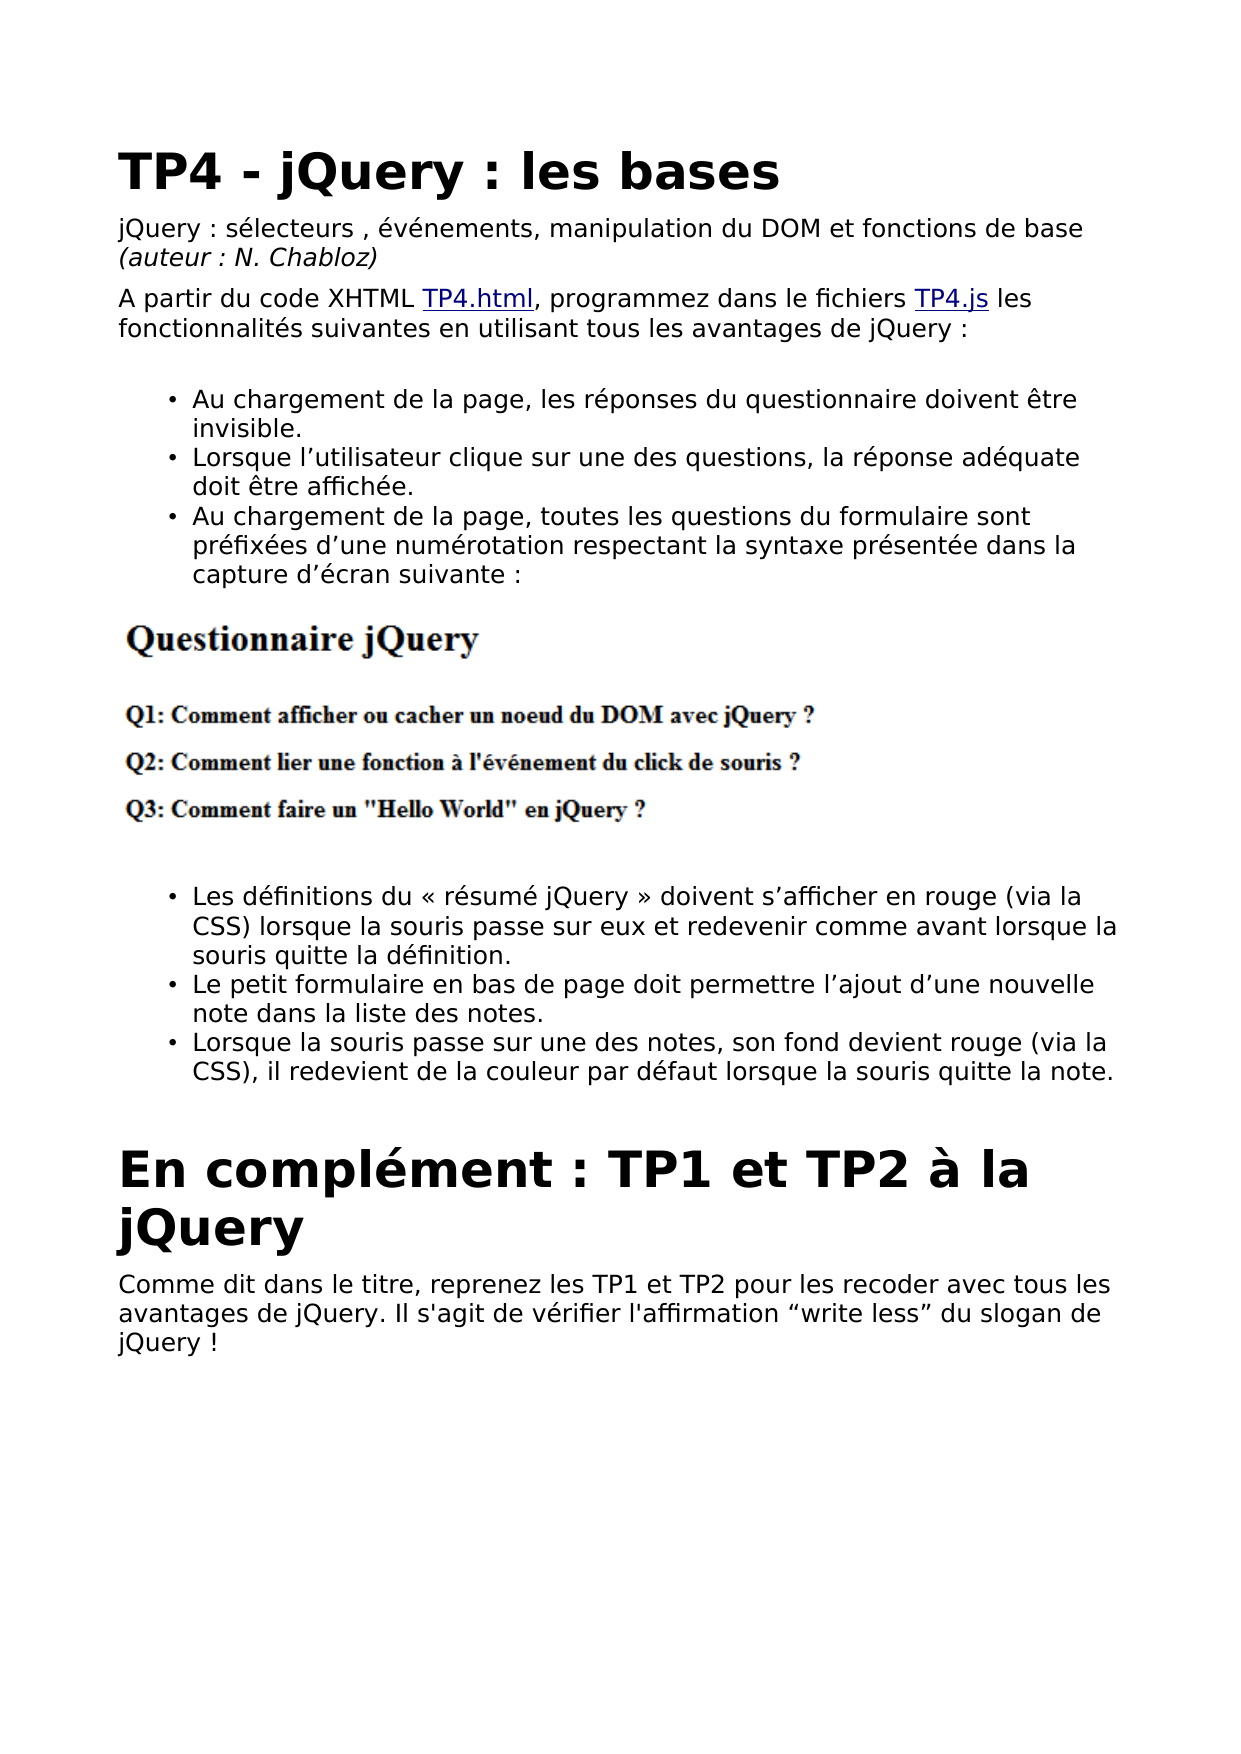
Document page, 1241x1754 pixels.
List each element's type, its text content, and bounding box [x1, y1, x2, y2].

subtitle En complément : TP1 et TP2 à la jQuery [118, 1141, 1122, 1258]
list Les définitions du « résumé jQuery » doivent s’afficher en rouge (via la CSS) lorsque la souris passe sur eux et redevenir comme avant lorsque la souris quitte la définition. [177, 882, 1122, 970]
list Le petit formulaire en bas de page doit permettre l’ajout d’une nouvelle note dans la liste des notes. [177, 970, 1122, 1028]
list Au chargement de la page, toutes les questions du formulaire sont préfixées d’une numérotation respectant la syntaxe présentée dans la capture d’écran suivante : [177, 502, 1122, 589]
list Au chargement de la page, les réponses du questionnaire doivent être invisible. [177, 385, 1122, 443]
picture [118, 618, 845, 841]
list Lorsque l’utilisateur clique sur une des questions, la réponse adéquate doit être affichée. [177, 443, 1122, 502]
list Lorsque la souris passe sur une des notes, son fond devient rouge (via la CSS), il redevient de la couleur par défaut lorsque la souris quitte la note. [177, 1028, 1122, 1087]
subtitle TP4 - jQuery : les bases [118, 143, 1122, 201]
text jQuery : sélecteurs , événements, manipulation du DOM et fonctions de base (auteur : N. Chabloz) [118, 214, 1122, 272]
text Comme dit dans le titre, reprenez les TP1 et TP2 pour les recoder avec tous les avantages de jQuery. Il s'agit de vérifier l'affirmation “write less” du slogan de jQuery ! [118, 1270, 1122, 1358]
text A partir du code XHTML TP4.html, programmez dans le fichiers TP4.js les fonctionnalités suivantes en utilisant tous les avantages de jQuery : [118, 285, 1122, 343]
